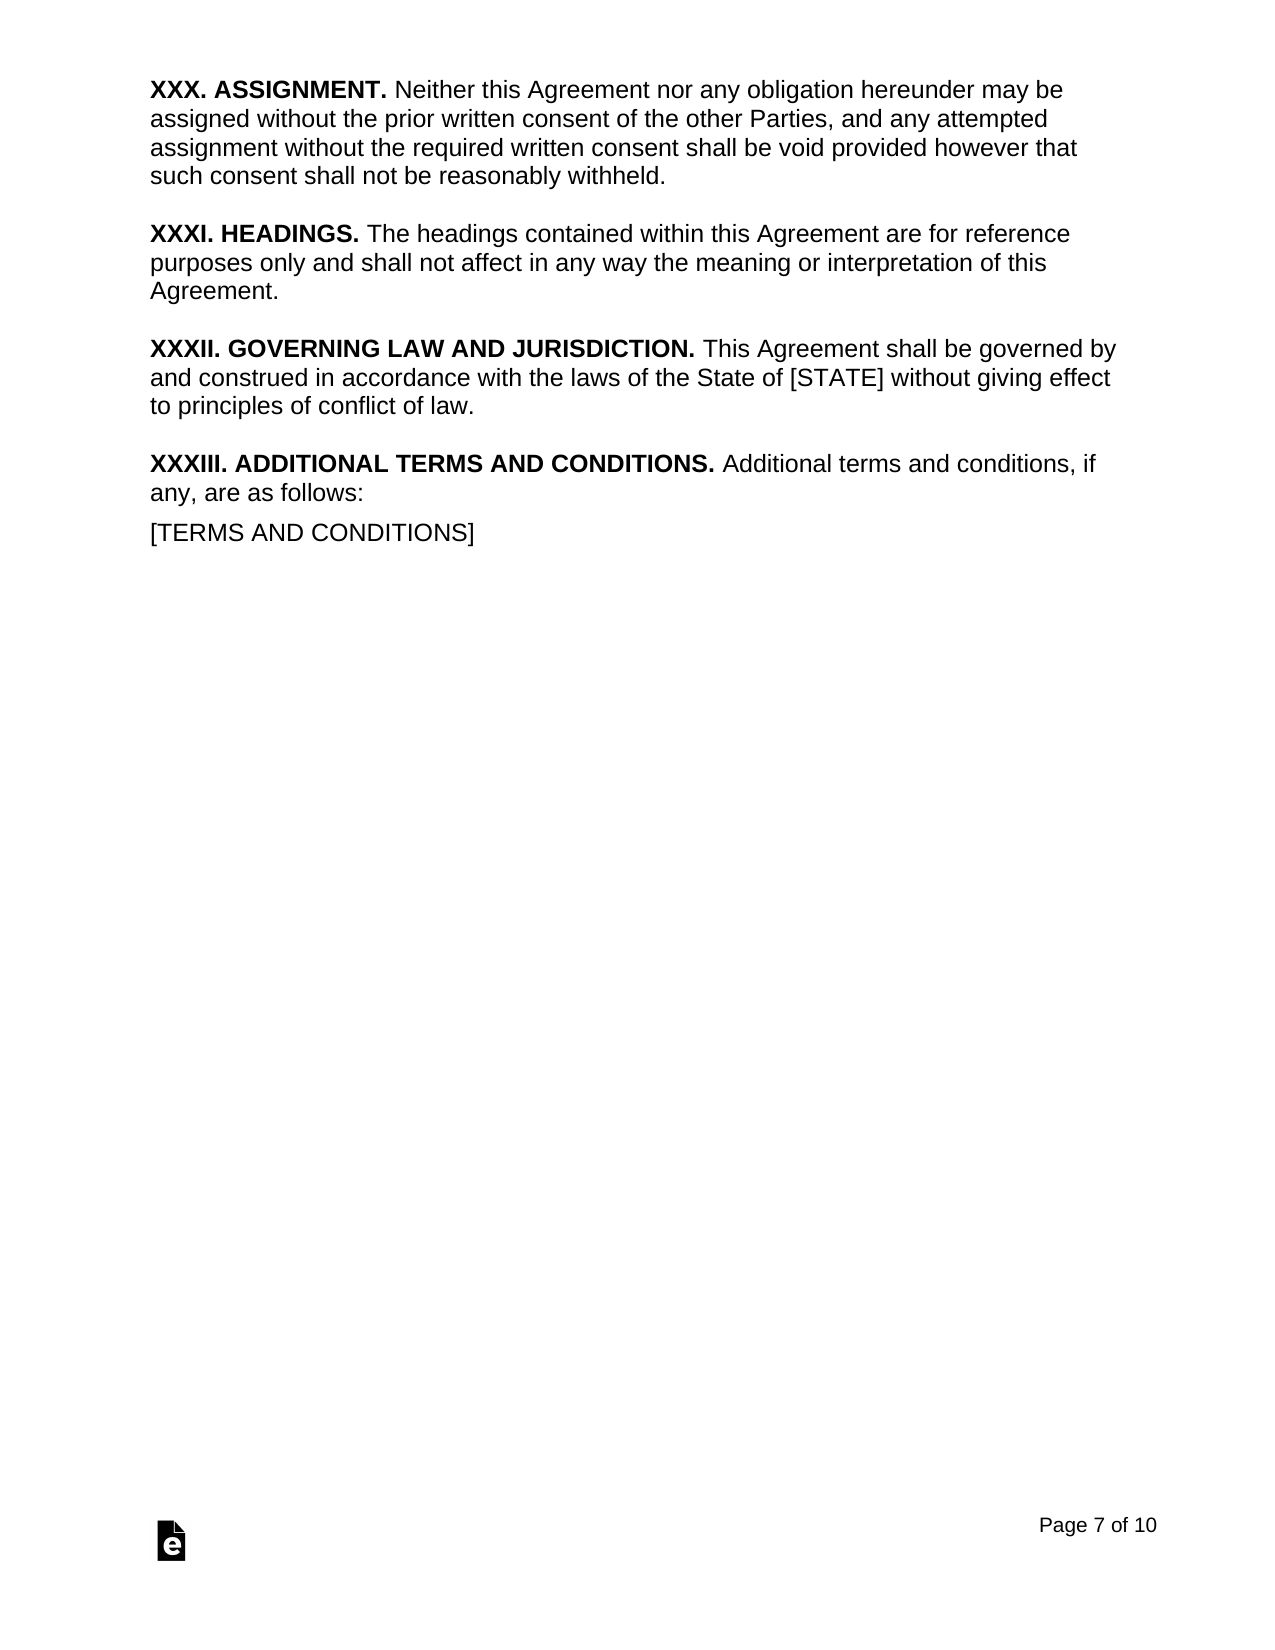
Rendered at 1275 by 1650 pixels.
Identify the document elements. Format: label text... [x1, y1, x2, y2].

text [TERMS AND CONDITIONS] [150, 518, 1125, 547]
text XXXII. GOVERNING LAW AND JURISDICTION. This Agreement shall be governed by and construed in accordance with the laws of the State of [STATE] without giving effect to principles of conflict of law. [150, 334, 1125, 420]
text XXX. ASSIGNMENT. Neither this Agreement nor any obligation hereunder may be assigned without the prior written consent of the other Parties, and any attempted assignment without the required written consent shall be void provided however that such consent shall not be reasonably withheld. [150, 75, 1125, 190]
text XXXI. HEADINGS. The headings contained within this Agreement are for reference purposes only and shall not affect in any way the meaning or interpretation of this Agreement. [150, 219, 1125, 305]
text XXXIII. ADDITIONAL TERMS AND CONDITIONS. Additional terms and conditions, if any, are as follows: [150, 449, 1125, 506]
